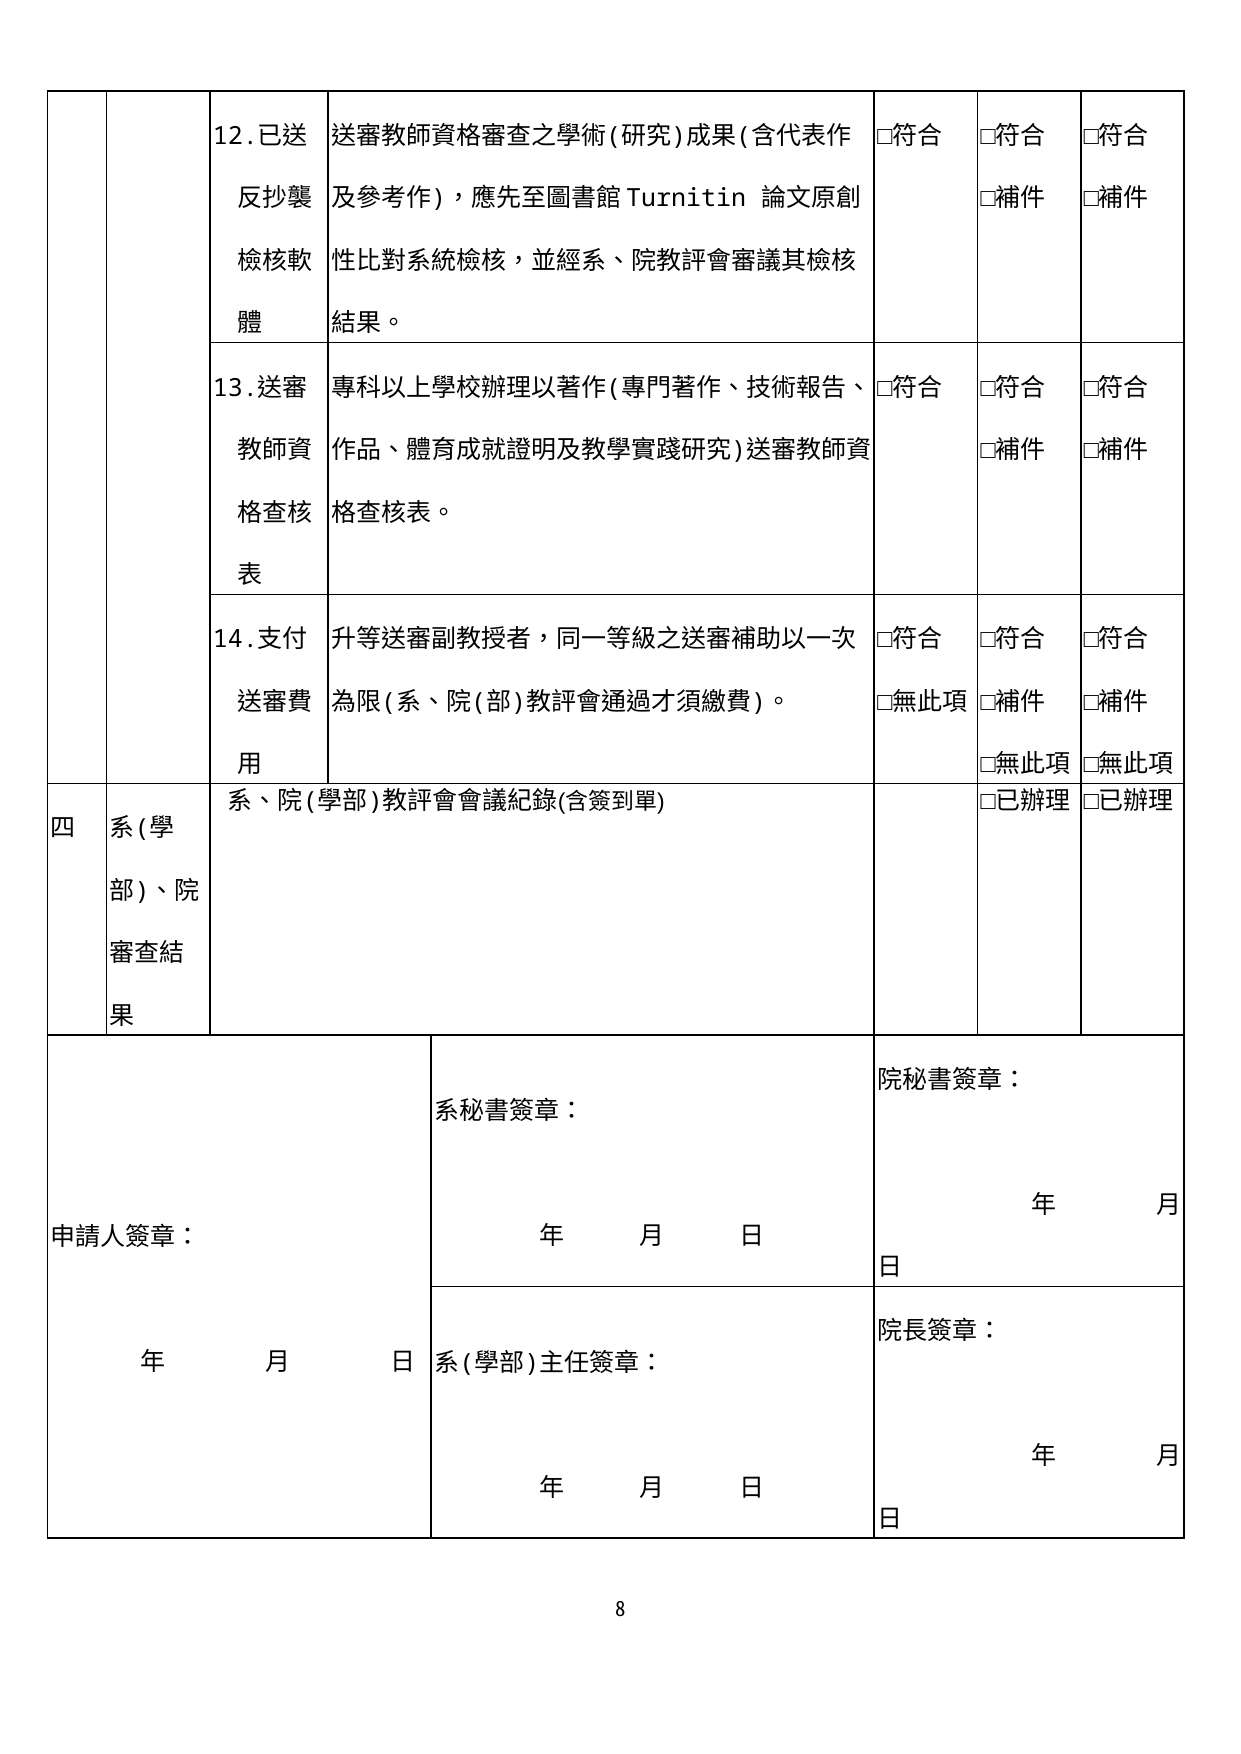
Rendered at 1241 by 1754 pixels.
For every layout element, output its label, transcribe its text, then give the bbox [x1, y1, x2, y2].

table_cell □符合 □補件 [978, 343, 1080, 593]
table_cell □符合 [875, 92, 977, 342]
table_cell 院長簽章： 年 月 日 [875, 1287, 1183, 1537]
table_cell □已辦理 [1082, 784, 1183, 1034]
table_cell 13.送審教師資格查核表 [211, 343, 327, 593]
table_cell □符合 □無此項 [875, 595, 977, 782]
table_cell □已辦理 [978, 784, 1080, 1034]
table_cell □符合 □補件 □無此項 [978, 595, 1080, 782]
table_cell [107, 92, 209, 782]
table_cell 升等送審副教授者，同一等級之送審補助以一次為限(系、院(部)教評會通過才須繳費)。 [329, 595, 873, 782]
table_cell 四 [48, 784, 106, 1034]
table_cell 送審教師資格審查之學術(研究)成果(含代表作及參考作)，應先至圖書館Turnitin 論文原創性比對系統檢核，並經系、院教評會審議其檢核結果。 [329, 92, 873, 342]
table_cell 申請人簽章： 年 月 日 [48, 1036, 430, 1537]
table_cell 系(學部)主任簽章： 年 月 日 [432, 1287, 873, 1537]
table_cell 系(學部)、院審查結果 [107, 784, 209, 1034]
table_cell 14.支付送審費用 [211, 595, 327, 782]
table_cell [48, 92, 106, 782]
table_cell □符合 □補件 □無此項 [1082, 595, 1183, 782]
table_cell □符合 □補件 [978, 92, 1080, 342]
table_cell □符合 □補件 [1082, 92, 1183, 342]
table_cell 專科以上學校辦理以著作(專門著作、技術報告、作品、體育成就證明及教學實踐研究)送審教師資格查核表。 [329, 343, 873, 593]
table_cell 院秘書簽章： 年 月 日 [875, 1036, 1183, 1286]
table_cell 系秘書簽章： 年 月 日 [432, 1036, 873, 1286]
table_cell □符合 □補件 [1082, 343, 1183, 593]
table_cell [875, 784, 977, 1034]
table_cell □符合 [875, 343, 977, 593]
table_cell 12.已送反抄襲檢核軟體 [211, 92, 327, 342]
table_cell 系、院(學部)教評會會議紀錄(含簽到單) [211, 784, 873, 1034]
